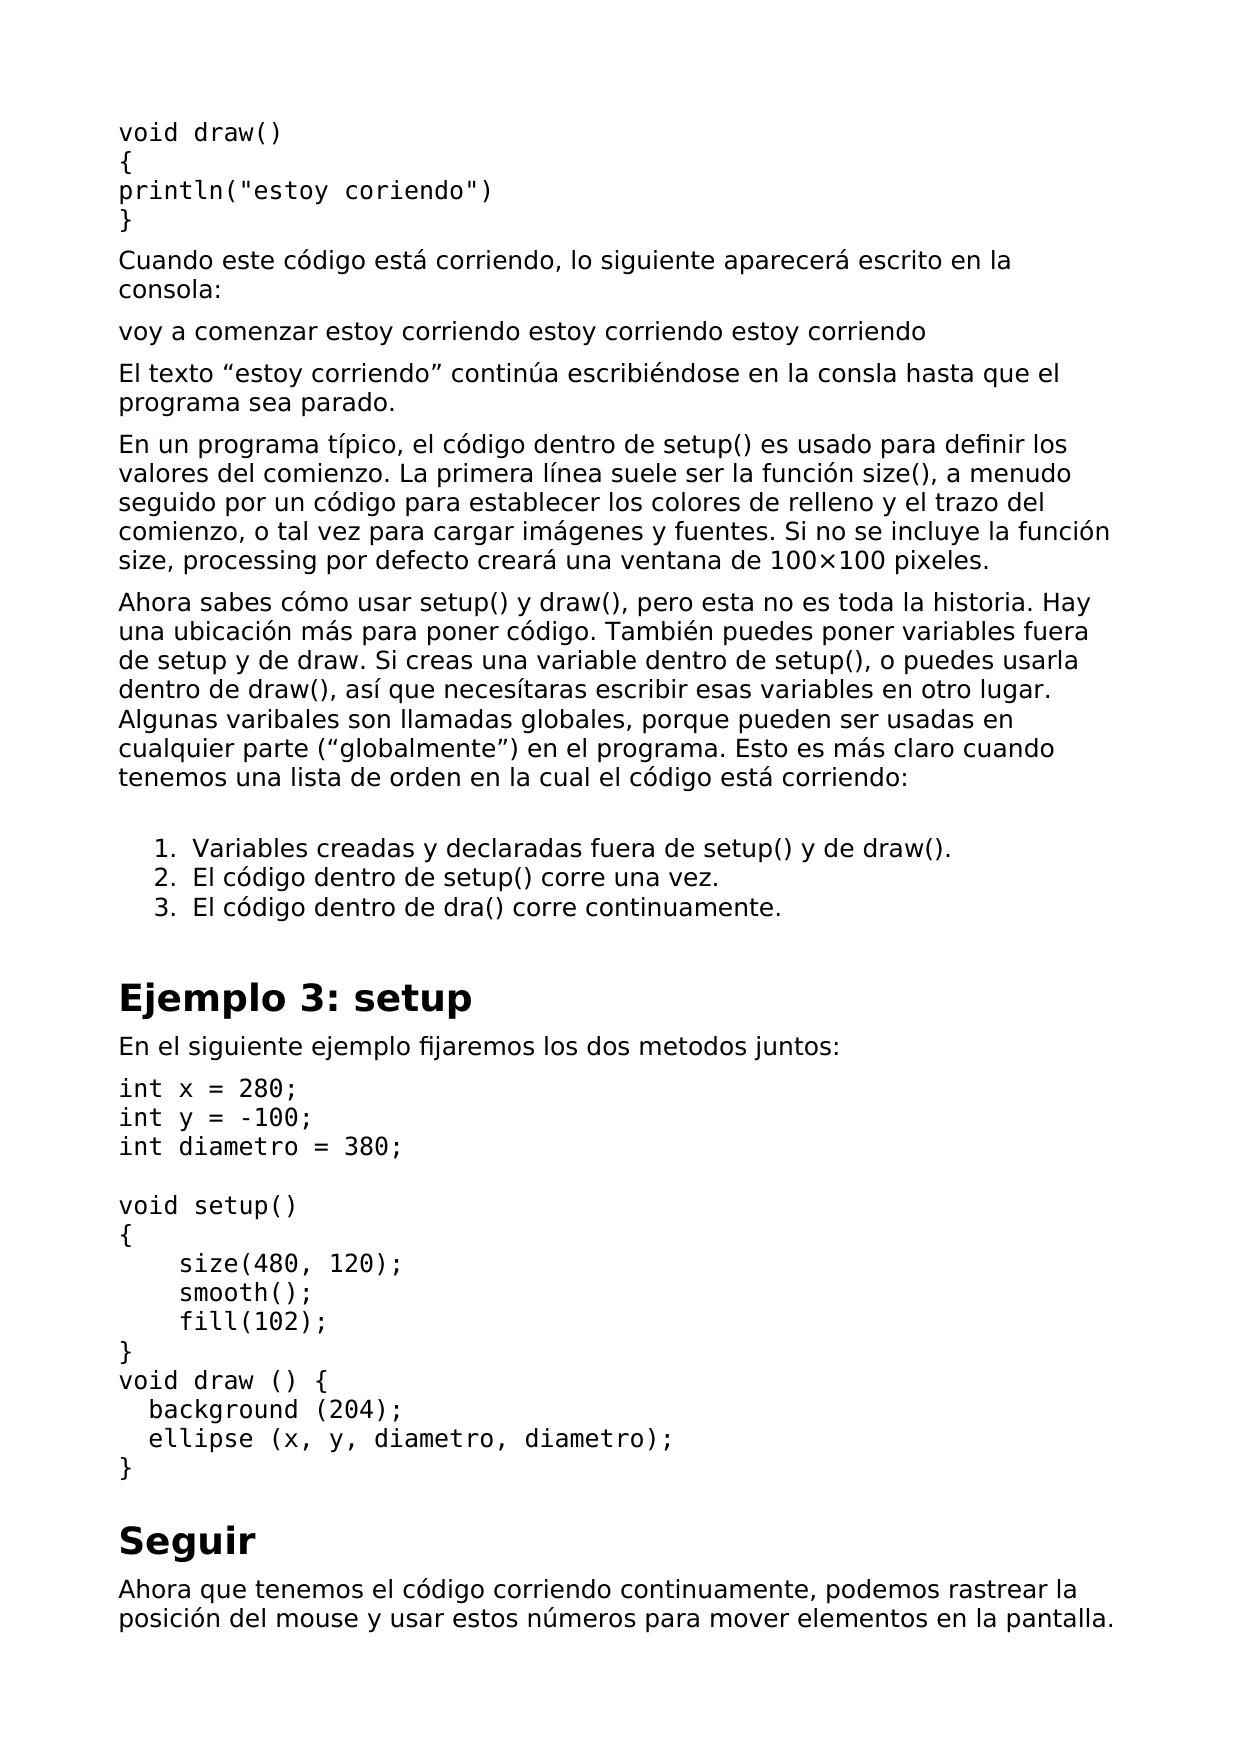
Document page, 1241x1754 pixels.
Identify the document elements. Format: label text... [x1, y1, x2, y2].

subtitle Seguir [118, 1519, 1122, 1563]
text int x = 280; int y = -100; int diametro = 380; void setup() { size(480, 120); smooth(); fill(102); } void draw () { background (204); ellipse (x, y, diametro, diametro); } [118, 1074, 1122, 1482]
text En un programa típico, el código dentro de setup() es usado para definir los valores del comienzo. La primera línea suele ser la función size(), a menudo seguido por un código para establecer los colores de relleno y el trazo del comienzo, o tal vez para cargar imágenes y fuentes. Si no se incluye la función size, processing por defecto creará una ventana de 100×100 pixeles. [118, 430, 1122, 576]
text Ahora sabes cómo usar setup() y draw(), pero esta no es toda la historia. Hay una ubicación más para poner código. También puedes poner variables fuera de setup y de draw. Si creas una variable dentro de setup(), o puedes usarla dentro de draw(), así que necesítaras escribir esas variables en otro lugar. Algunas varibales son llamadas globales, porque pueden ser usadas en cualquier parte (“globalmente”) en el programa. Esto es más claro cuando tenemos una lista de orden en la cual el código está corriendo: [118, 588, 1122, 792]
text void draw() { println("estoy coriendo") } [118, 118, 1122, 235]
list El código dentro de dra() corre continuamente. [177, 893, 1122, 922]
list El código dentro de setup() corre una vez. [177, 863, 1122, 893]
text Ahora que tenemos el código corriendo continuamente, podemos rastrear la posición del mouse y usar estos números para mover elementos en la pantalla. [118, 1575, 1122, 1634]
list Variables creadas y declaradas fuera de setup() y de draw(). [177, 834, 1122, 863]
text Cuando este código está corriendo, lo siguiente aparecerá escrito en la consola: [118, 247, 1122, 305]
text En el siguiente ejemplo fijaremos los dos metodos juntos: [118, 1032, 1122, 1062]
text El texto “estoy corriendo” continúa escribiéndose en la consla hasta que el programa sea parado. [118, 359, 1122, 417]
text voy a comenzar estoy corriendo estoy corriendo estoy corriendo [118, 317, 1122, 347]
subtitle Ejemplo 3: setup [118, 976, 1122, 1020]
